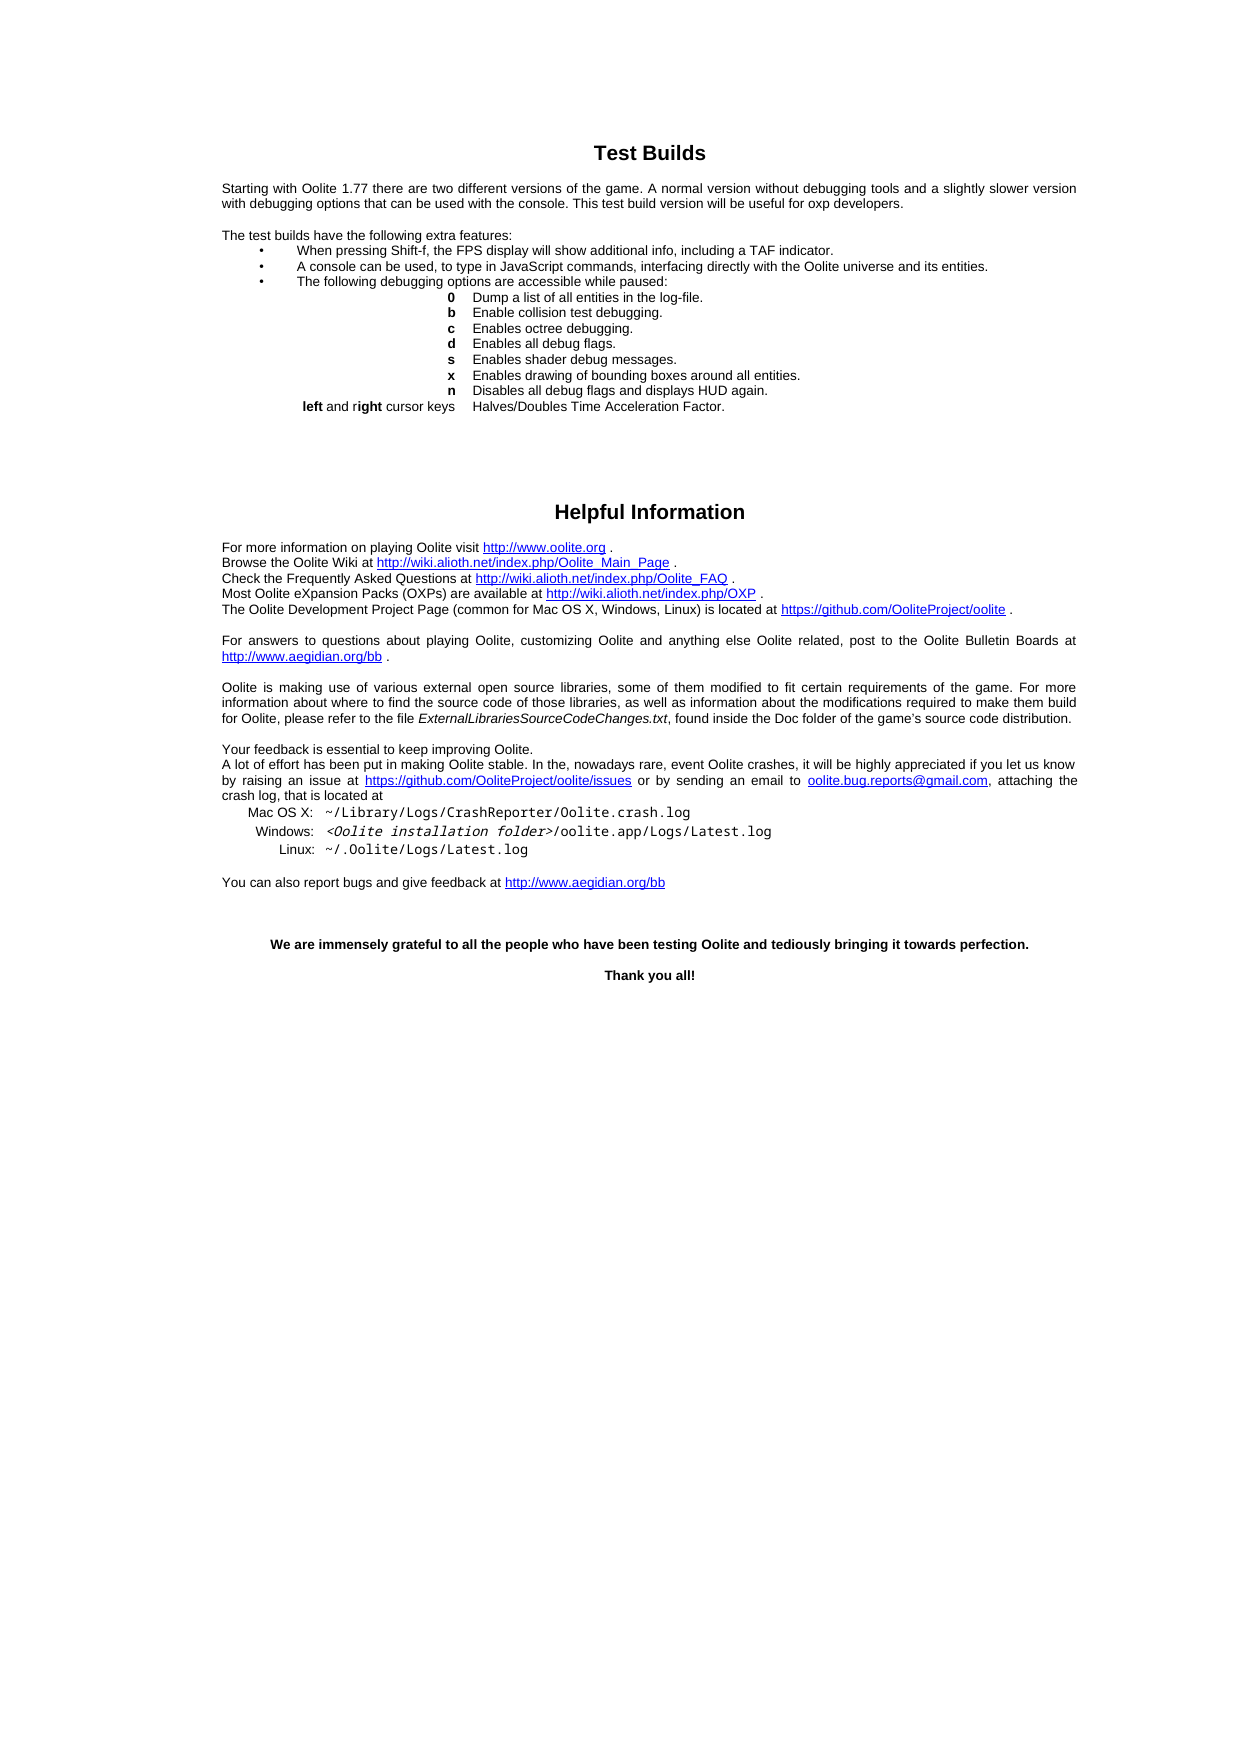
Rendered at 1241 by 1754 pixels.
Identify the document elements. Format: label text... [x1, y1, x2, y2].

text Test Builds [222, 141, 1078, 165]
text For answers to questions about playing Oolite, customizing Oolite and anything else Oolite related, post to the Oolite Bulletin Boards at http://www.aegidian.org/bb . [222, 633, 1078, 664]
list The following debugging options are accessible while paused: [259, 274, 1078, 290]
text Helpful Information [222, 500, 1078, 524]
text Thank you all! [222, 967, 1078, 983]
text A lot of effort has been put in making Oolite stable. In the, nowadays rare, event Oolite crashes, it will be highly appreciated if you let us know by raising an issue at https://github.com/OoliteProject/oolite/issues or by sending an email to oolite.bug.reports@gmail.com, attaching the crash log, that is located at [222, 757, 1078, 803]
text The Oolite Development Project Page (common for Mac OS X, Windows, Linux) is located at https://github.com/OoliteProject/oolite . [222, 602, 1078, 617]
text Check the Frequently Asked Questions at http://wiki.alioth.net/index.php/Oolite_FAQ . [222, 571, 1078, 586]
text For more information on playing Oolite visit http://www.oolite.org . [222, 539, 1078, 555]
text Linux: ~/.Oolite/Logs/Latest.log [222, 840, 1078, 859]
text left and right cursor keys Halves/Doubles Time Acceleration Factor. [296, 398, 1078, 414]
text You can also report bugs and give feedback at http://www.aegidian.org/bb [222, 874, 1078, 890]
text Starting with Oolite 1.77 there are two different versions of the game. A normal version without debugging tools and a slightly slower version with debugging options that can be used with the console. This test build version will be useful for oxp developers. [222, 181, 1078, 212]
text Oolite is making use of various external open source libraries, some of them modified to fit certain requirements of the game. For more information about where to find the source code of those libraries, as well as information about the modifications required to make them build for Oolite, please refer to the file ExternalLibrariesSourceCodeChanges.txt, found inside the Doc folder of the game’s source code distribution. [222, 679, 1078, 726]
text Most Oolite eXpansion Packs (OXPs) are available at http://wiki.alioth.net/index.php/OXP . [222, 586, 1078, 602]
text b Enable collision test debugging. [296, 305, 1078, 321]
text Windows: <Oolite installation folder>/oolite.app/Logs/Latest.log [222, 822, 1078, 840]
text Your feedback is essential to keep improving Oolite. [222, 741, 1078, 757]
text s Enables shader debug messages. [296, 352, 1078, 367]
list A console can be used, to type in JavaScript commands, interfacing directly with the Oolite universe and its entities. [259, 258, 1078, 274]
text c Enables octree debugging. [296, 321, 1078, 336]
text We are immensely grateful to all the people who have been testing Oolite and tediously bringing it towards perfection. [222, 936, 1078, 952]
text The test builds have the following extra features: [222, 227, 1078, 243]
text 0 Dump a list of all entities in the log-file. [296, 290, 1078, 305]
text x Enables drawing of bounding boxes around all entities. [296, 367, 1078, 383]
list When pressing Shift-f, the FPS display will show additional info, including a TAF indicator. [259, 243, 1078, 258]
text Mac OS X: ~/Library/Logs/CrashReporter/Oolite.crash.log [222, 803, 1078, 822]
text n Disables all debug flags and displays HUD again. [296, 383, 1078, 398]
text d Enables all debug flags. [296, 336, 1078, 352]
text Browse the Oolite Wiki at http://wiki.alioth.net/index.php/Oolite_Main_Page . [222, 555, 1078, 571]
